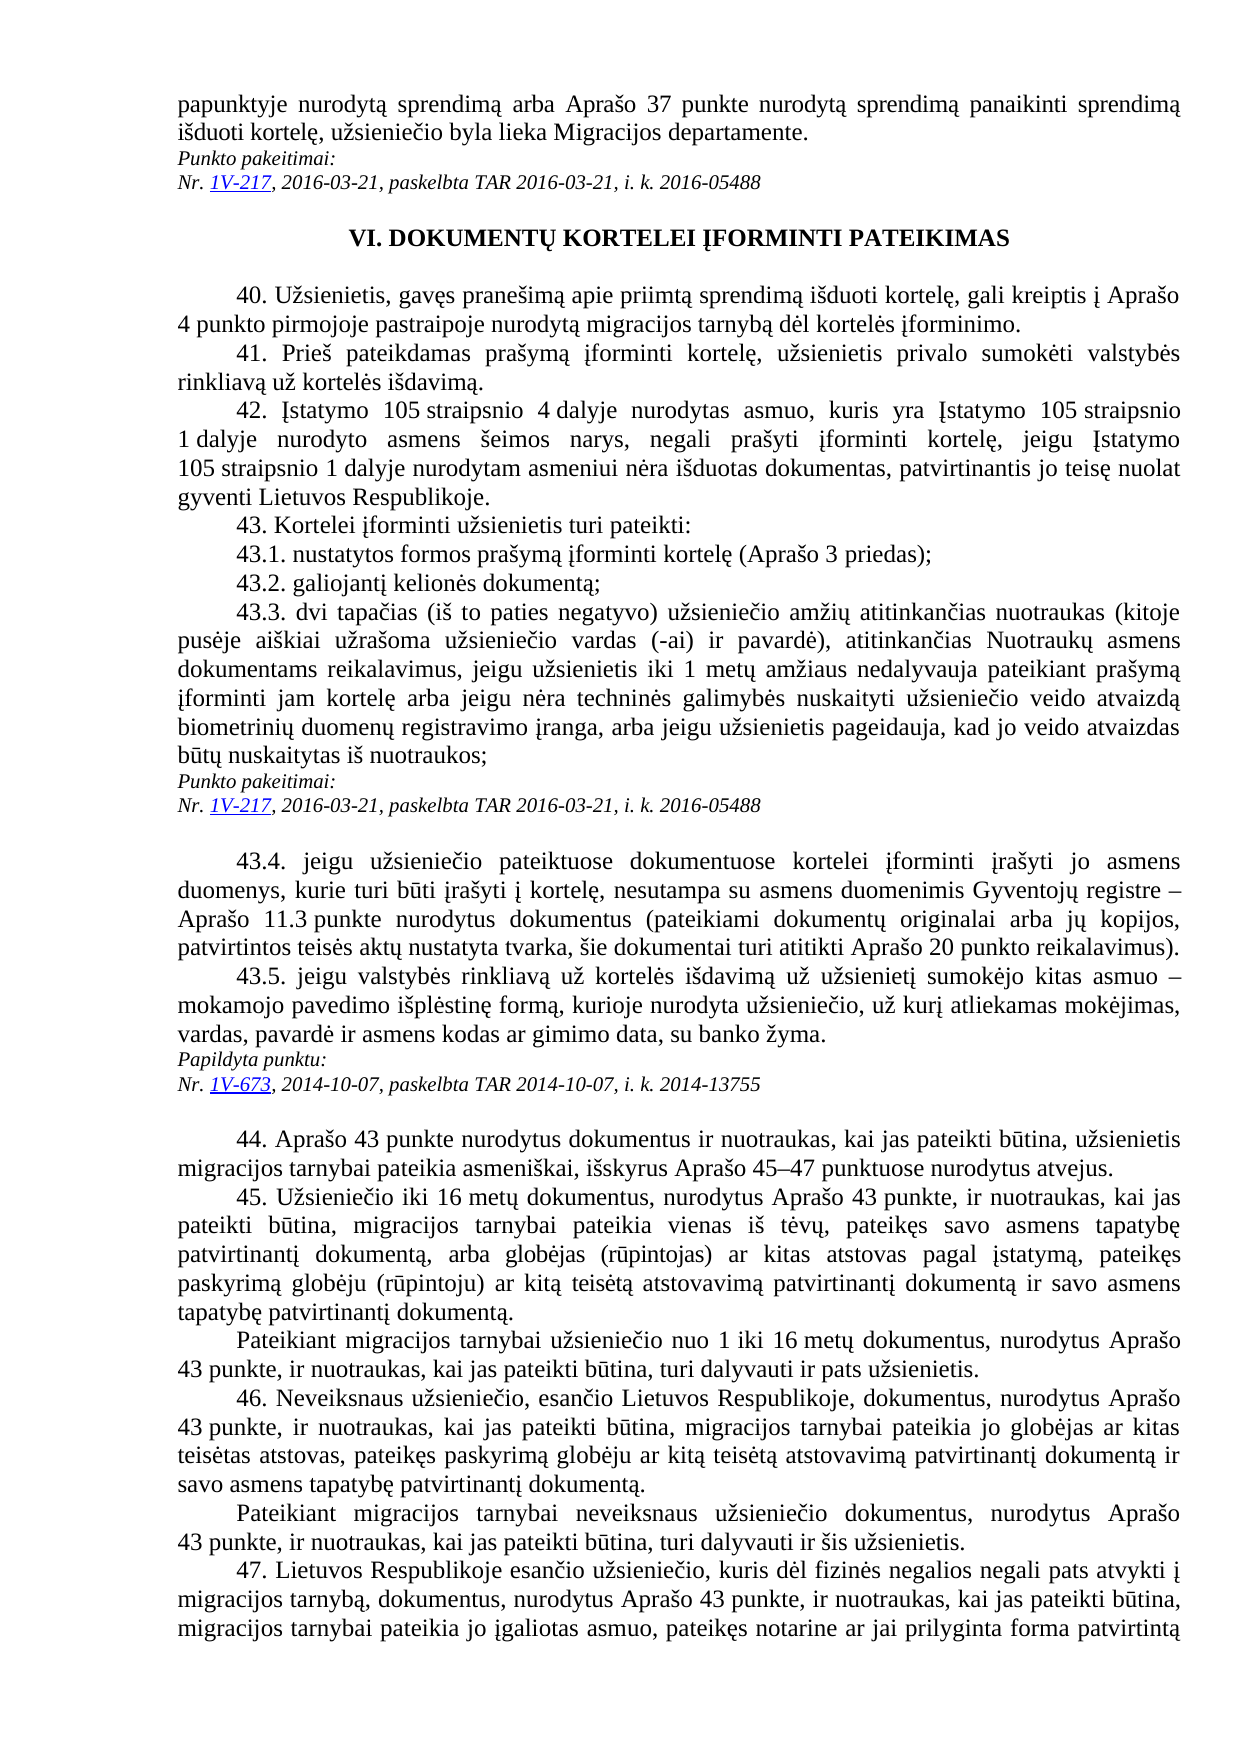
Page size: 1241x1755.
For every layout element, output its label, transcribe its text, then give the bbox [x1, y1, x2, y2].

text Nr. 1V-217, 2016-03-21, paskelbta TAR 2016-03-21, i. k. 2016-05488 [177, 170, 1181, 194]
text 45. Užsieniečio iki 16 metų dokumentus, nurodytus Aprašo 43 punkte, ir nuotraukas, kai jas pateikti būtina, migracijos tarnybai pateikia vienas iš tėvų, pateikęs savo asmens tapatybę patvirtinantį dokumentą, arba globėjas (rūpintojas) ar kitas atstovas pagal įstatymą, pateikęs paskyrimą globėju (rūpintoju) ar kitą teisėtą atstovavimą patvirtinantį dokumentą ir savo asmens tapatybę patvirtinantį dokumentą. [177, 1182, 1181, 1326]
text 47. Lietuvos Respublikoje esančio užsieniečio, kuris dėl fizinės negalios negali pats atvykti į migracijos tarnybą, dokumentus, nurodytus Aprašo 43 punkte, ir nuotraukas, kai jas pateikti būtina, migracijos tarnybai pateikia jo įgaliotas asmuo, pateikęs notarine ar jai prilyginta forma patvirtintą [177, 1556, 1181, 1642]
text 40. Užsienietis, gavęs pranešimą apie priimtą sprendimą išduoti kortelę, gali kreiptis į Aprašo 4 punkto pirmojoje pastraipoje nurodytą migracijos tarnybą dėl kortelės įforminimo. [177, 281, 1181, 338]
text 43. Kortelei įforminti užsienietis turi pateikti: [177, 511, 1181, 539]
text Nr. 1V-217, 2016-03-21, paskelbta TAR 2016-03-21, i. k. 2016-05488 [177, 793, 1181, 817]
text 43.2. galiojantį kelionės dokumentą; [177, 568, 1181, 597]
text Punkto pakeitimai: [177, 146, 1181, 170]
text Nr. 1V-673, 2014-10-07, paskelbta TAR 2014-10-07, i. k. 2014-13755 [177, 1071, 1181, 1096]
text 44. Aprašo 43 punkte nurodytus dokumentus ir nuotraukas, kai jas pateikti būtina, užsienietis migracijos tarnybai pateikia asmeniškai, išskyrus Aprašo 45–47 punktuose nurodytus atvejus. [177, 1124, 1181, 1182]
text Punkto pakeitimai: [177, 769, 1181, 793]
text 41. Prieš pateikdamas prašymą įforminti kortelę, užsienietis privalo sumokėti valstybės rinkliavą už kortelės išdavimą. [177, 338, 1181, 396]
text Pateikiant migracijos tarnybai užsieniečio nuo 1 iki 16 metų dokumentus, nurodytus Aprašo 43 punkte, ir nuotraukas, kai jas pateikti būtina, turi dalyvauti ir pats užsienietis. [177, 1326, 1181, 1383]
text Pateikiant migracijos tarnybai neveiksnaus užsieniečio dokumentus, nurodytus Aprašo 43 punkte, ir nuotraukas, kai jas pateikti būtina, turi dalyvauti ir šis užsienietis. [177, 1498, 1181, 1556]
text 42. Įstatymo 105 straipsnio 4 dalyje nurodytas asmuo, kuris yra Įstatymo 105 straipsnio 1 dalyje nurodyto asmens šeimos narys, negali prašyti įforminti kortelę, jeigu Įstatymo 105 straipsnio 1 dalyje nurodytam asmeniui nėra išduotas dokumentas, patvirtinantis jo teisę nuolat gyventi Lietuvos Respublikoje. [177, 396, 1181, 511]
text 43.4. jeigu užsieniečio pateiktuose dokumentuose kortelei įforminti įrašyti jo asmens duomenys, kurie turi būti įrašyti į kortelę, nesutampa su asmens duomenimis Gyventojų registre – Aprašo 11.3 punkte nurodytus dokumentus (pateikiami dokumentų originalai arba jų kopijos, patvirtintos teisės aktų nustatyta tvarka, šie dokumentai turi atitikti Aprašo 20 punkto reikalavimus). [177, 846, 1181, 961]
text 43.1. nustatytos formos prašymą įforminti kortelę (Aprašo 3 priedas); [177, 539, 1181, 568]
text papunktyje nurodytą sprendimą arba Aprašo 37 punkte nurodytą sprendimą panaikinti sprendimą išduoti kortelę, užsieniečio byla lieka Migracijos departamente. [177, 89, 1181, 146]
text VI. DOKUMENTŲ KORTELEI ĮFORMINTI PATEIKIMAS [177, 223, 1181, 252]
text 43.5. jeigu valstybės rinkliavą už kortelės išdavimą už užsienietį sumokėjo kitas asmuo – mokamojo pavedimo išplėstinę formą, kurioje nurodyta užsieniečio, už kurį atliekamas mokėjimas, vardas, pavardė ir asmens kodas ar gimimo data, su banko žyma. [177, 961, 1181, 1047]
text Papildyta punktu: [177, 1047, 1181, 1071]
text 46. Neveiksnaus užsieniečio, esančio Lietuvos Respublikoje, dokumentus, nurodytus Aprašo 43 punkte, ir nuotraukas, kai jas pateikti būtina, migracijos tarnybai pateikia jo globėjas ar kitas teisėtas atstovas, pateikęs paskyrimą globėju ar kitą teisėtą atstovavimą patvirtinantį dokumentą ir savo asmens tapatybę patvirtinantį dokumentą. [177, 1383, 1181, 1498]
text 43.3. dvi tapačias (iš to paties negatyvo) užsieniečio amžių atitinkančias nuotraukas (kitoje pusėje aiškiai užrašoma užsieniečio vardas (-ai) ir pavardė), atitinkančias Nuotraukų asmens dokumentams reikalavimus, jeigu užsienietis iki 1 metų amžiaus nedalyvauja pateikiant prašymą įforminti jam kortelę arba jeigu nėra techninės galimybės nuskaityti užsieniečio veido atvaizdą biometrinių duomenų registravimo įranga, arba jeigu užsienietis pageidauja, kad jo veido atvaizdas būtų nuskaitytas iš nuotraukos; [177, 597, 1181, 769]
